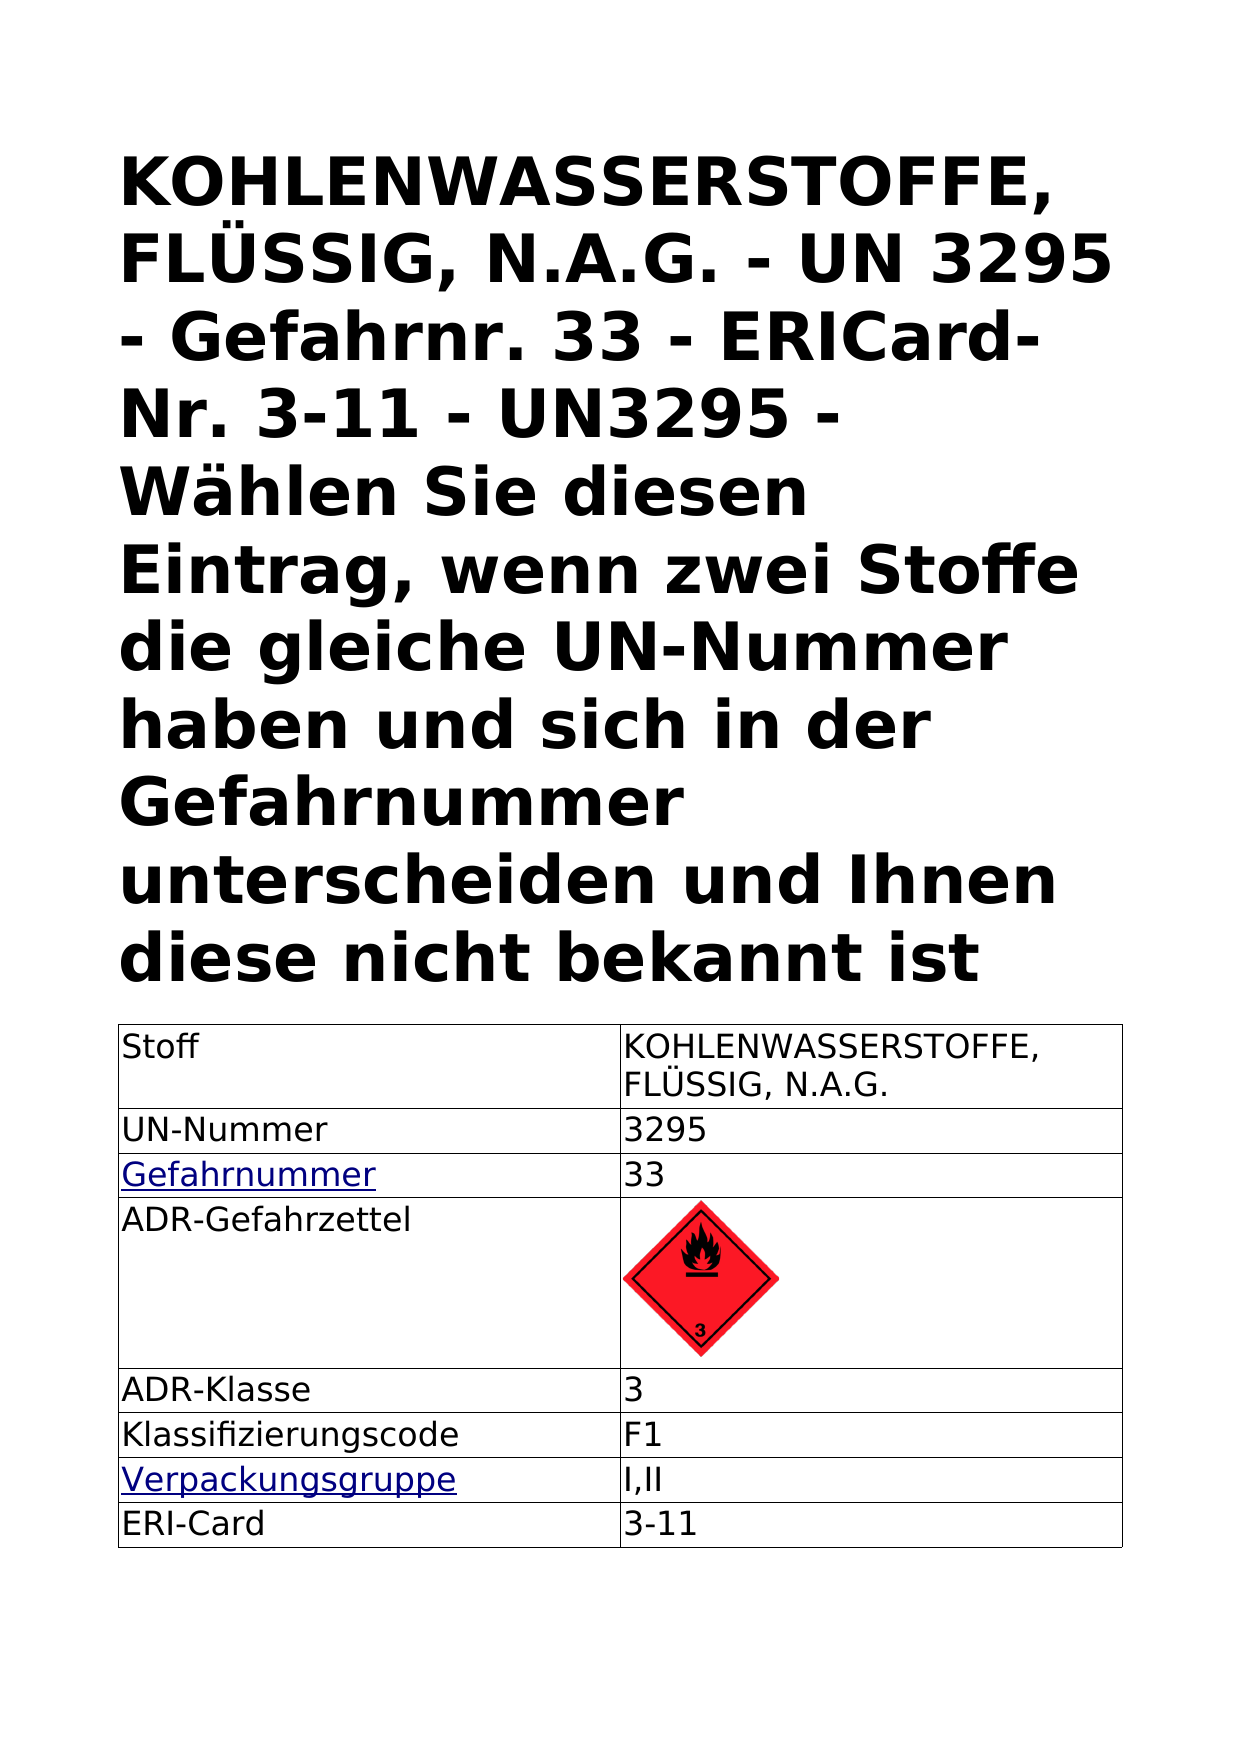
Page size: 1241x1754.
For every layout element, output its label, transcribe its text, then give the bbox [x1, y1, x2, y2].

table_header Stoff [119, 1025, 620, 1108]
table_cell F1 [621, 1413, 1122, 1457]
table_cell 3 [621, 1369, 1122, 1412]
table_cell ERI-Card [119, 1503, 620, 1547]
table_cell Gefahrnummer [119, 1154, 620, 1197]
table_cell Verpackungsgruppe [119, 1458, 620, 1502]
table_cell I,II [621, 1458, 1122, 1502]
table_cell UN-Nummer [119, 1109, 620, 1152]
table_cell Klassifizierungscode [119, 1413, 620, 1457]
table_cell ADR-Klasse [119, 1369, 620, 1412]
table_cell 3295 [621, 1109, 1122, 1152]
table_cell ADR-Gefahrzettel [119, 1198, 620, 1367]
subtitle KOHLENWASSERSTOFFE, FLÜSSIG, N.A.G. - UN 3295 - Gefahrnr. 33 - ERICard-Nr. 3-11 - UN3295 - Wählen Sie diesen Eintrag, wenn zwei Stoffe die gleiche UN-Nummer haben und sich in der Gefahrnummer unterscheiden und Ihnen diese nicht bekannt ist [118, 143, 1122, 997]
picture [622, 1200, 780, 1357]
table_cell [621, 1198, 1122, 1367]
table_cell 3-11 [621, 1503, 1122, 1547]
table_header KOHLENWASSERSTOFFE, FLÜSSIG, N.A.G. [621, 1025, 1122, 1108]
table_cell 33 [621, 1154, 1122, 1197]
